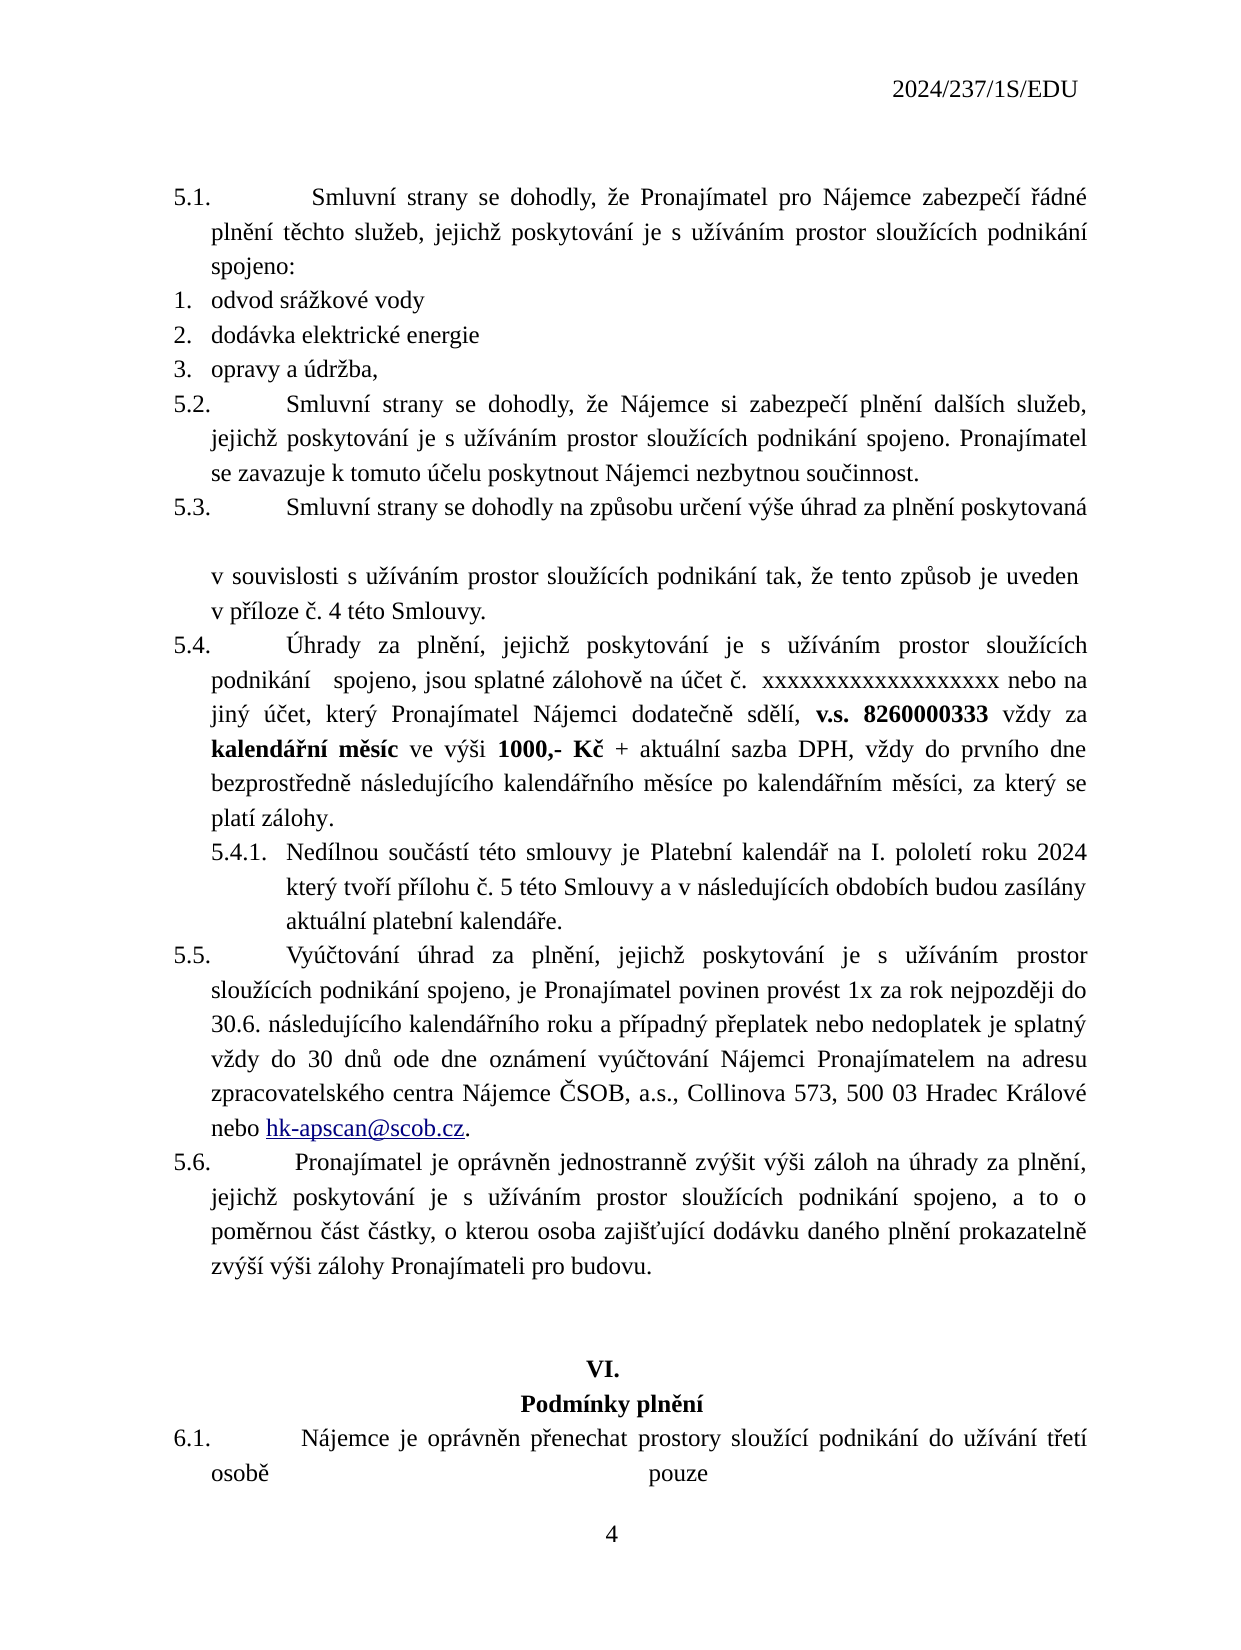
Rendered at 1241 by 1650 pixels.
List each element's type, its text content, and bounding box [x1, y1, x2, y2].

list Vyúčtování úhrad za plnění, jejichž poskytování je s užíváním prostor sloužících podnikání spojeno, je Pronajímatel povinen provést 1x za rok nejpozději do 30.6. následujícího kalendářního roku a případný přeplatek nebo nedoplatek je splatný vždy do 30 dnů ode dne oznámení vyúčtování Nájemci Pronajímatelem na adresu zpracovatelského centra Nájemce ČSOB, a.s., Collinova 573, 500 03 Hradec Králové nebo hk-apscan@scob.cz. [173, 941, 1087, 1142]
text Podmínky plnění [136, 1389, 1087, 1418]
list Pronajímatel je oprávněn jednostranně zvýšit výši záloh na úhrady za plnění, jejichž poskytování je s užíváním prostor sloužících podnikání spojeno, a to o poměrnou část částky, o kterou osoba zajišťující dodávku daného plnění prokazatelně zvýší výši zálohy Pronajímateli pro budovu. [173, 1147, 1087, 1280]
list opravy a údržba, [173, 354, 1087, 383]
list Smluvní strany se dohodly, že Nájemce si zabezpečí plnění dalších služeb, jejichž poskytování je s užíváním prostor sloužících podnikání spojeno. Pronajímatel se zavazuje k tomuto účelu poskytnout Nájemci nezbytnou součinnost. [173, 389, 1087, 487]
list odvod srážkové vody [173, 286, 1087, 314]
text VI. [136, 1354, 1087, 1383]
list Nedílnou součástí této smlouvy je Platební kalendář na I. pololetí roku 2024 který tvoří přílohu č. 5 této Smlouvy a v následujících obdobích budou zasílány aktuální platební kalendáře. [211, 837, 1087, 935]
list Úhrady za plnění, jejichž poskytování je s užíváním prostor sloužících podnikání spojeno, jsou splatné zálohově na účet č. xxxxxxxxxxxxxxxxxxx nebo na jiný účet, který Pronajímatel Nájemci dodatečně sdělí, v.s. 8260000333 vždy za kalendářní měsíc ve výši 1000,- Kč + aktuální sazba DPH, vždy do prvního dne bezprostředně následujícího kalendářního měsíce po kalendářním měsíci, za který se platí zálohy. [173, 630, 1087, 831]
list Smluvní strany se dohodly na způsobu určení výše úhrad za plnění poskytovaná v souvislosti s užíváním prostor sloužících podnikání tak, že tento způsob je uveden v příloze č. 4 této Smlouvy. [173, 492, 1087, 624]
list Nájemce je oprávněn přenechat prostory sloužící podnikání do užívání třetí osobě pouze [173, 1423, 1087, 1487]
list dodávka elektrické energie [173, 320, 1087, 349]
list Smluvní strany se dohodly, že Pronajímatel pro Nájemce zabezpečí řádné plnění těchto služeb, jejichž poskytování je s užíváním prostor sloužících podnikání spojeno: [173, 182, 1087, 280]
